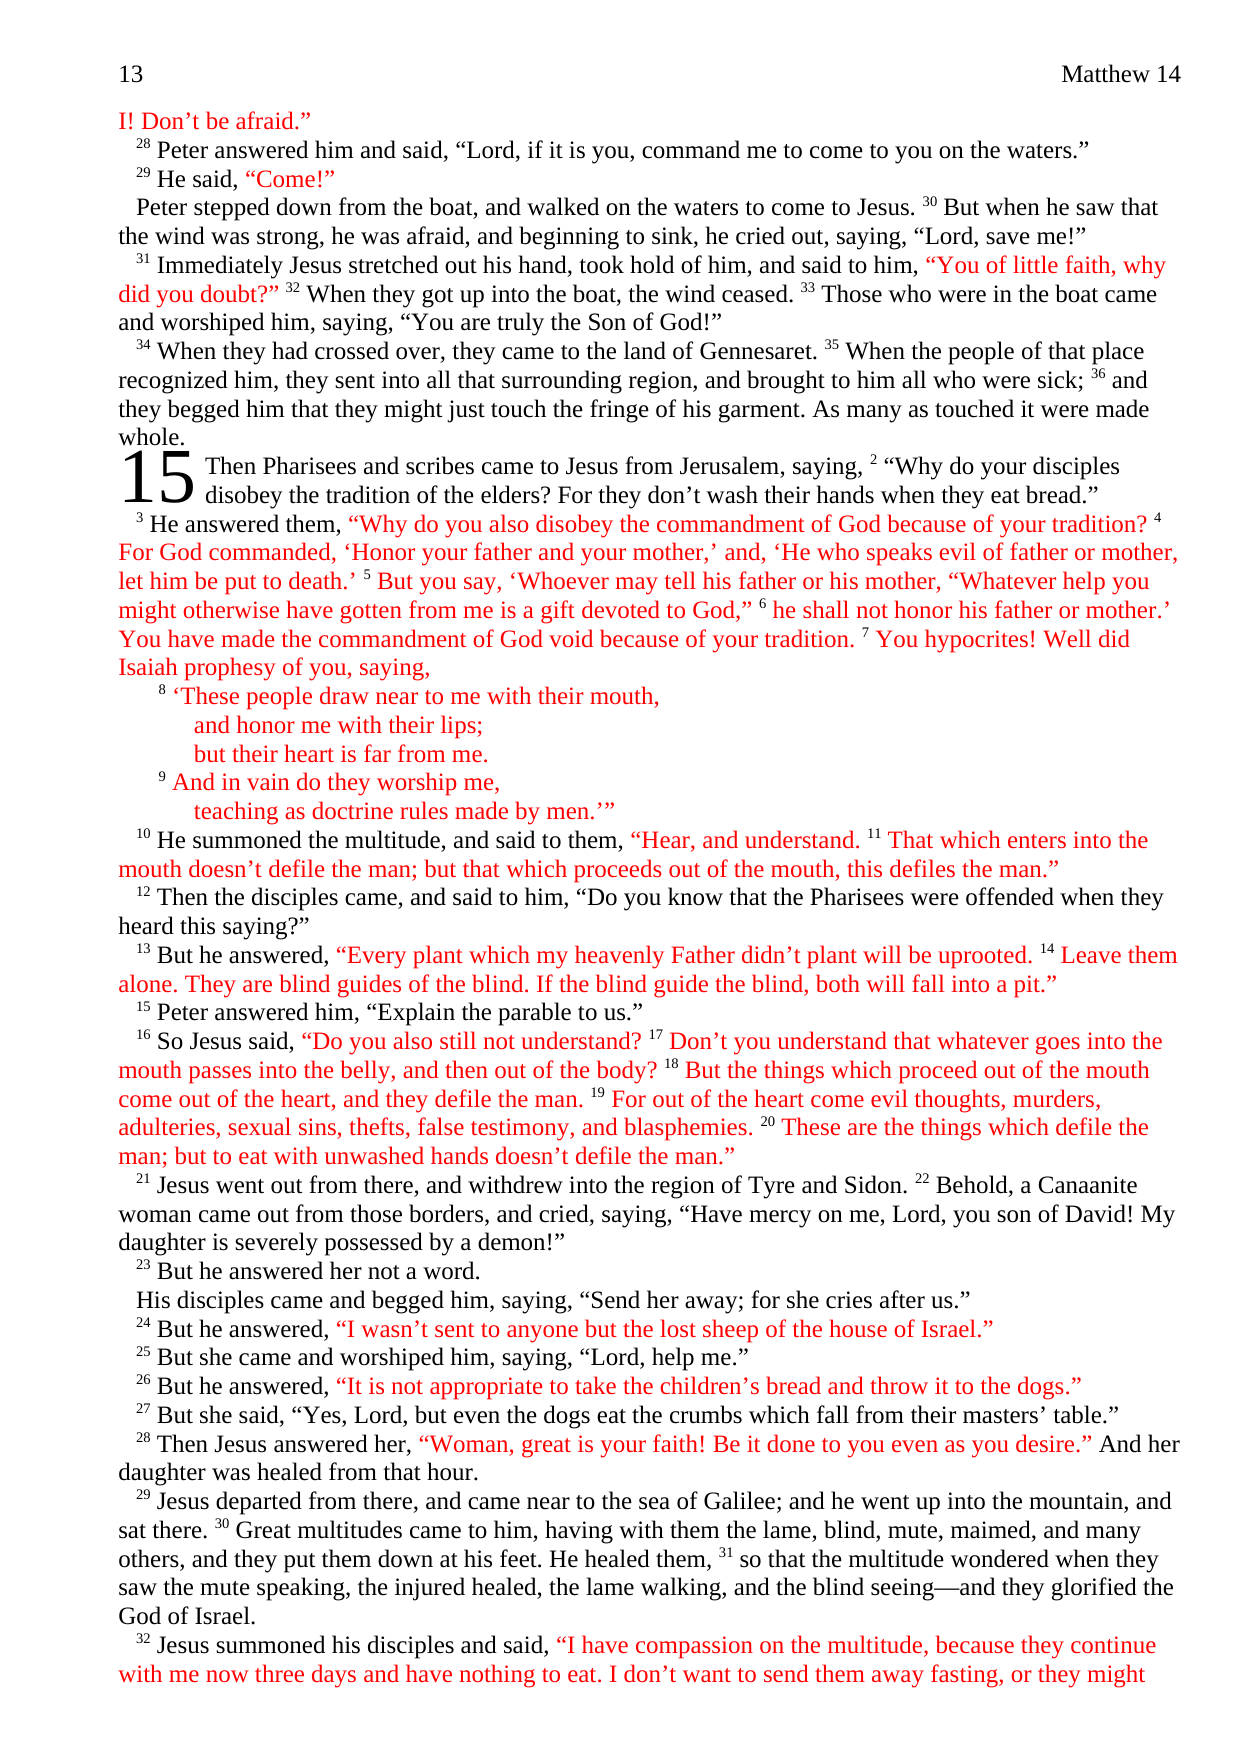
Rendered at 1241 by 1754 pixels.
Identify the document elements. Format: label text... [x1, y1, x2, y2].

text 21 Jesus went out from there, and withdrew into the region of Tyre and Sidon. 22 Behold, a Canaanite woman came out from those borders, and cried, saying, “Have mercy on me, Lord, you son of David! My daughter is severely possessed by a demon!” [118, 1170, 1181, 1256]
text 3 He answered them, “Why do you also disobey the commandment of God because of your tradition? 4 For God commanded, ‘Honor your father and your mother,’ and, ‘He who speaks evil of father or mother, let him be put to death.’ 5 But you say, ‘Whoever may tell his father or his mother, “Whatever help you might otherwise have gotten from me is a gift devoted to God,” 6 he shall not honor his father or mother.’ You have made the commandment of God void because of your tradition. 7 You hypocrites! Well did Isaiah prophesy of you, saying, [118, 509, 1181, 681]
text 25 But she came and worshiped him, saying, “Lord, help me.” [118, 1342, 1181, 1371]
text His disciples came and begged him, saying, “Send her away; for she cries after us.” [118, 1285, 1181, 1314]
text 24 But he answered, “I wasn’t sent to anyone but the lost sheep of the house of Israel.” [118, 1314, 1181, 1342]
text 23 But he answered her not a word. [118, 1256, 1181, 1285]
text 15Then Pharisees and scribes came to Jesus from Jerusalem, saying, 2 “Why do your disciples disobey the tradition of the elders? For they don’t wash their hands when they eat bread.” [118, 451, 1181, 509]
text 8 ‘These people draw near to me with their mouth, [158, 681, 1181, 710]
text Peter stepped down from the boat, and walked on the waters to come to Jesus. 30 But when he saw that the wind was strong, he was afraid, and beginning to sink, he cried out, saying, “Lord, save me!” [118, 192, 1181, 250]
text 15 Peter answered him, “Explain the parable to us.” [118, 997, 1181, 1026]
text 28 Peter answered him and said, “Lord, if it is you, command me to come to you on the waters.” [118, 135, 1181, 164]
text 26 But he answered, “It is not appropriate to take the children’s bread and throw it to the dogs.” [118, 1371, 1181, 1400]
text 28 Then Jesus answered her, “Woman, great is your faith! Be it done to you even as you desire.” And her daughter was healed from that hour. [118, 1429, 1181, 1486]
text I! Don’t be afraid.” [118, 106, 1181, 135]
text 32 Jesus summoned his disciples and said, “I have compassion on the multitude, because they continue with me now three days and have nothing to eat. I don’t want to send them away fasting, or they might [118, 1630, 1181, 1687]
text 10 He summoned the multitude, and said to them, “Hear, and understand. 11 That which enters into the mouth doesn’t defile the man; but that which proceeds out of the mouth, this defiles the man.” [118, 825, 1181, 882]
text 34 When they had crossed over, they came to the land of Gennesaret. 35 When the people of that place recognized him, they sent into all that surrounding region, and brought to him all who were sick; 36 and they begged him that they might just touch the fringe of his garment. As many as touched it were made whole. [118, 336, 1181, 451]
text but their heart is far from me. [194, 739, 1181, 767]
text 16 So Jesus said, “Do you also still not understand? 17 Don’t you understand that whatever goes into the mouth passes into the belly, and then out of the body? 18 But the things which proceed out of the mouth come out of the heart, and they defile the man. 19 For out of the heart come evil thoughts, murders, adulteries, sexual sins, thefts, false testimony, and blasphemies. 20 These are the things which defile the man; but to eat with unwashed hands doesn’t defile the man.” [118, 1026, 1181, 1170]
text 29 Jesus departed from there, and came near to the sea of Galilee; and he went up into the mountain, and sat there. 30 Great multitudes came to him, having with them the lame, blind, mute, maimed, and many others, and they put them down at his feet. He healed them, 31 so that the multitude wondered when they saw the mute speaking, the injured healed, the lame walking, and the blind seeing—and they glorified the God of Israel. [118, 1486, 1181, 1630]
text 27 But she said, “Yes, Lord, but even the dogs eat the crumbs which fall from their masters’ table.” [118, 1400, 1181, 1429]
text and honor me with their lips; [194, 710, 1181, 739]
text teaching as doctrine rules made by men.’” [194, 796, 1181, 825]
text 13 But he answered, “Every plant which my heavenly Father didn’t plant will be uprooted. 14 Leave them alone. They are blind guides of the blind. If the blind guide the blind, both will fall into a pit.” [118, 940, 1181, 997]
text 31 Immediately Jesus stretched out his hand, took hold of him, and said to him, “You of little faith, why did you doubt?” 32 When they got up into the boat, the wind ceased. 33 Those who were in the boat came and worshiped him, saying, “You are truly the Son of God!” [118, 250, 1181, 336]
text 12 Then the disciples came, and said to him, “Do you know that the Pharisees were offended when they heard this saying?” [118, 882, 1181, 940]
text 9 And in vain do they worship me, [158, 767, 1181, 796]
text 29 He said, “Come!” [118, 164, 1181, 192]
